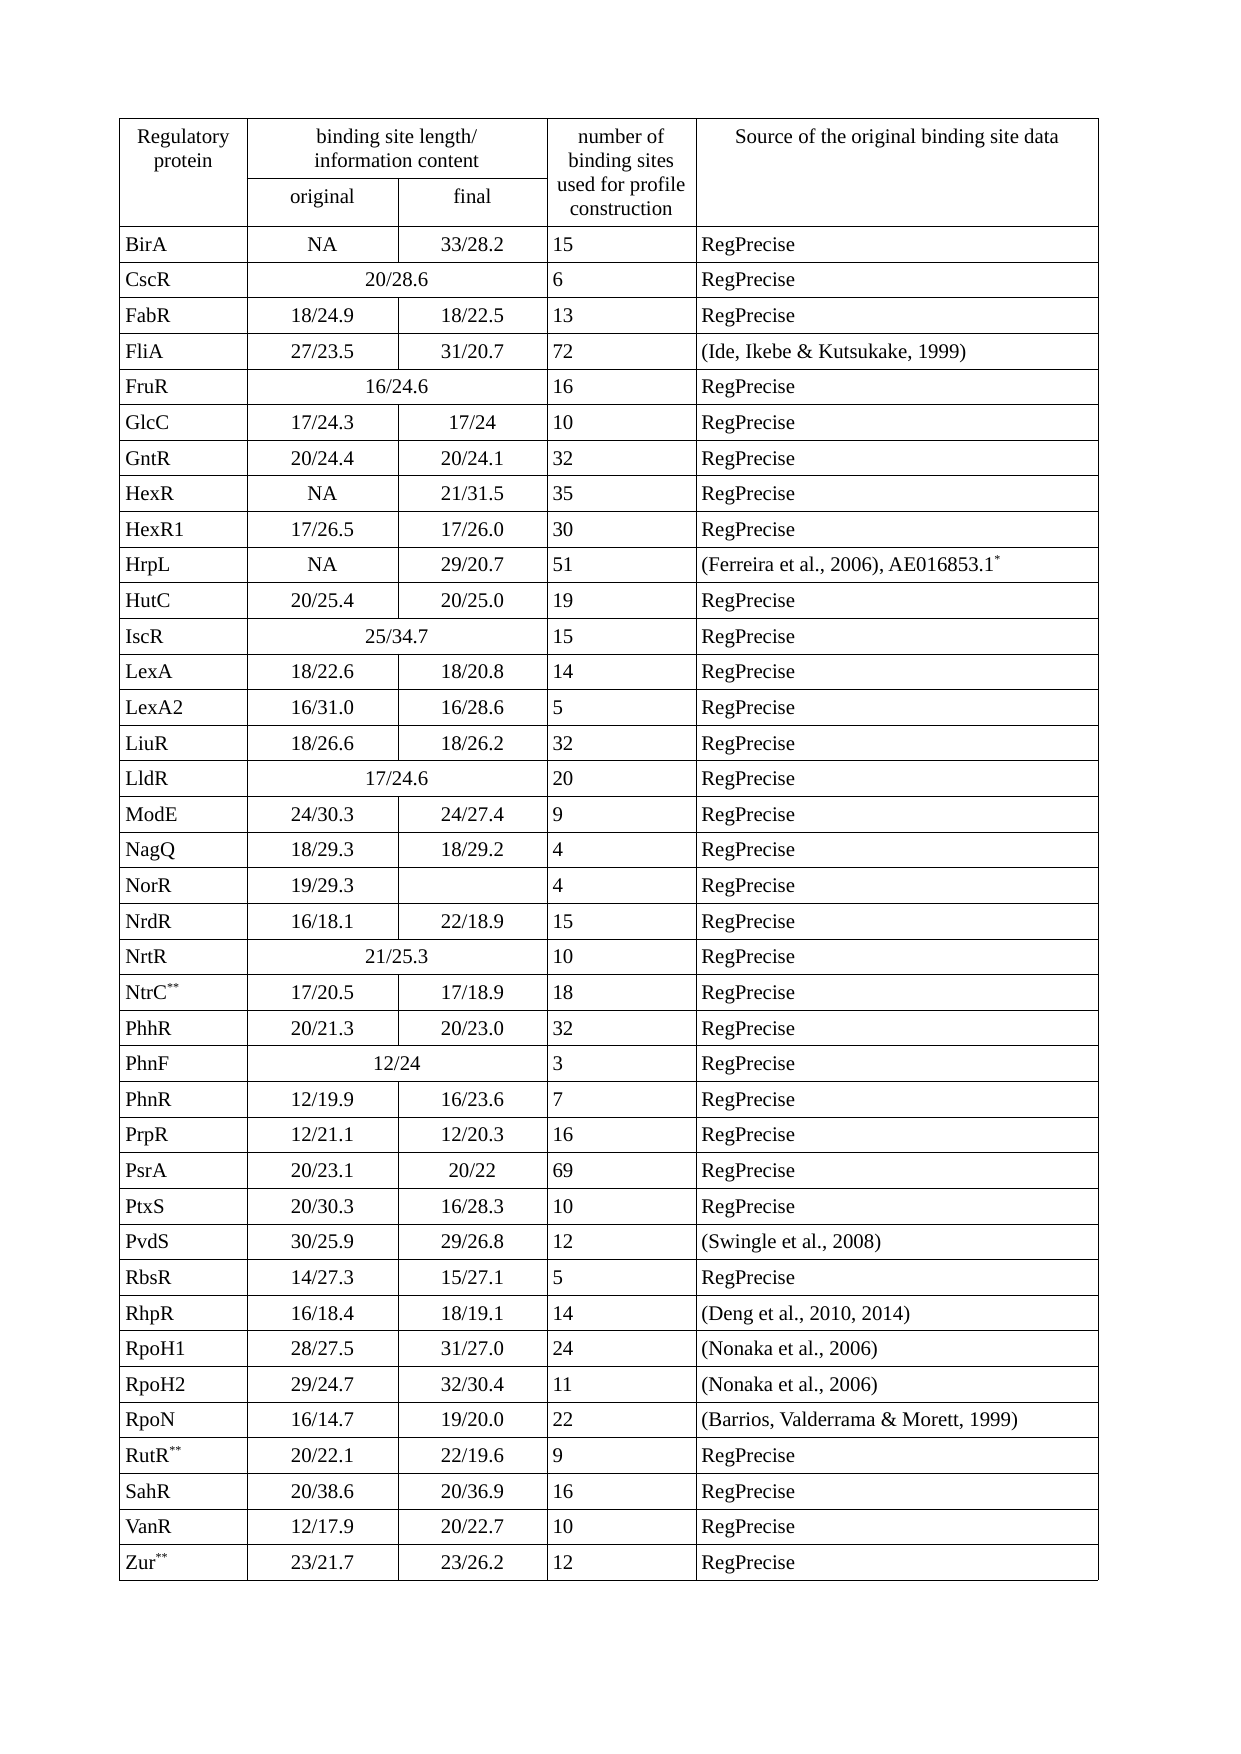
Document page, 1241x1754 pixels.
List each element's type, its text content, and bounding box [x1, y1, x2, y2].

table_cell 20/23.1 [248, 1153, 398, 1188]
table_cell 17/24.6 [248, 761, 547, 796]
table_cell 17/24.3 [248, 405, 398, 440]
table_cell 21/25.3 [248, 940, 547, 974]
table_cell 10 [548, 405, 696, 440]
table_cell Zur** [120, 1545, 247, 1580]
table_cell 10 [548, 1510, 696, 1544]
table_cell RutR** [120, 1438, 247, 1473]
table_cell RegPrecise [697, 761, 1098, 796]
table_cell LexA [120, 655, 247, 689]
table_cell 16/18.4 [248, 1296, 398, 1330]
table_cell 16/23.6 [399, 1082, 547, 1117]
table_cell 22/18.9 [399, 904, 547, 938]
table_cell HutC [120, 583, 247, 618]
table_cell IscR [120, 619, 247, 653]
table_cell 14 [548, 655, 696, 689]
table_cell 18/29.3 [248, 833, 398, 867]
table_cell 16/28.3 [399, 1189, 547, 1223]
table_cell 20/24.1 [399, 441, 547, 475]
table_cell 29/26.8 [399, 1225, 547, 1259]
table_cell RegPrecise [697, 476, 1098, 511]
table_cell 19/29.3 [248, 868, 398, 903]
table_cell (Ferreira et al., 2006), AE016853.1* [697, 548, 1098, 582]
table_cell 32/30.4 [399, 1367, 547, 1402]
table_cell RpoN [120, 1403, 247, 1437]
table_cell 20/30.3 [248, 1189, 398, 1223]
table_cell LldR [120, 761, 247, 796]
table_cell 32 [548, 1011, 696, 1045]
table_cell 3 [548, 1046, 696, 1081]
table_cell BirA [120, 227, 247, 262]
table_cell RbsR [120, 1260, 247, 1295]
table_cell 20/25.4 [248, 583, 398, 618]
table_cell RegPrecise [697, 833, 1098, 867]
table_cell RegPrecise [697, 975, 1098, 1010]
table_cell NA [248, 476, 398, 511]
table_cell PhhR [120, 1011, 247, 1045]
table_cell 29/24.7 [248, 1367, 398, 1402]
table_cell (Nonaka et al., 2006) [697, 1367, 1098, 1402]
table_cell RegPrecise [697, 1545, 1098, 1580]
table_cell 24/27.4 [399, 797, 547, 832]
table_cell 12/17.9 [248, 1510, 398, 1544]
table_cell 72 [548, 334, 696, 368]
table_cell 32 [548, 441, 696, 475]
table_cell 12/20.3 [399, 1118, 547, 1152]
table_cell PsrA [120, 1153, 247, 1188]
table_cell LiuR [120, 726, 247, 760]
table_cell RegPrecise [697, 405, 1098, 440]
table_cell RegPrecise [697, 1082, 1098, 1117]
table_cell 5 [548, 690, 696, 725]
table_cell 18/22.6 [248, 655, 398, 689]
table_cell 12/19.9 [248, 1082, 398, 1117]
table_cell RegPrecise [697, 1189, 1098, 1223]
table_cell (Nonaka et al., 2006) [697, 1331, 1098, 1366]
table_cell 15 [548, 904, 696, 938]
table_cell 23/21.7 [248, 1545, 398, 1580]
table_cell 17/20.5 [248, 975, 398, 1010]
table_cell (Ide, Ikebe & Kutsukake, 1999) [697, 334, 1098, 368]
table_cell FliA [120, 334, 247, 368]
table_cell RegPrecise [697, 1474, 1098, 1508]
table_cell NA [248, 227, 398, 262]
table_cell 29/20.7 [399, 548, 547, 582]
table_cell 16 [548, 1118, 696, 1152]
table_cell 17/24 [399, 405, 547, 440]
table_cell ModE [120, 797, 247, 832]
table_cell RegPrecise [697, 1510, 1098, 1544]
table_cell 17/18.9 [399, 975, 547, 1010]
table_cell 33/28.2 [399, 227, 547, 262]
table_cell RegPrecise [697, 1046, 1098, 1081]
table_cell 18 [548, 975, 696, 1010]
table_cell RegPrecise [697, 904, 1098, 938]
table_cell NagQ [120, 833, 247, 867]
table_header Source of the original binding site data [697, 119, 1098, 226]
table_cell HexR [120, 476, 247, 511]
table_cell 12 [548, 1225, 696, 1259]
table_cell RegPrecise [697, 797, 1098, 832]
table_cell 16/24.6 [248, 370, 547, 404]
table_cell [399, 868, 547, 903]
table_cell HexR1 [120, 512, 247, 547]
table_cell 18/20.8 [399, 655, 547, 689]
table_cell RegPrecise [697, 263, 1098, 297]
table_cell 14/27.3 [248, 1260, 398, 1295]
table_cell 20/38.6 [248, 1474, 398, 1508]
table_cell RpoH1 [120, 1331, 247, 1366]
table_cell 9 [548, 797, 696, 832]
table_cell 15/27.1 [399, 1260, 547, 1295]
table_cell PvdS [120, 1225, 247, 1259]
table_cell (Deng et al., 2010, 2014) [697, 1296, 1098, 1330]
table_cell 16/28.6 [399, 690, 547, 725]
table_cell 15 [548, 619, 696, 653]
table_cell 32 [548, 726, 696, 760]
table_cell NA [248, 548, 398, 582]
table_cell 6 [548, 263, 696, 297]
table_cell RegPrecise [697, 726, 1098, 760]
table_cell 30 [548, 512, 696, 547]
table_cell 20/23.0 [399, 1011, 547, 1045]
table_cell 20/22 [399, 1153, 547, 1188]
table_cell 13 [548, 298, 696, 333]
table_cell (Barrios, Valderrama & Morett, 1999) [697, 1403, 1098, 1437]
table_cell RpoH2 [120, 1367, 247, 1402]
table_cell NorR [120, 868, 247, 903]
table_cell NtrC** [120, 975, 247, 1010]
table_cell NrtR [120, 940, 247, 974]
table_cell 20/22.7 [399, 1510, 547, 1544]
table_cell RegPrecise [697, 441, 1098, 475]
table_cell SahR [120, 1474, 247, 1508]
table_cell 21/31.5 [399, 476, 547, 511]
table_cell 14 [548, 1296, 696, 1330]
table_cell 31/20.7 [399, 334, 547, 368]
table_cell 35 [548, 476, 696, 511]
table_cell 16/14.7 [248, 1403, 398, 1437]
table_cell RegPrecise [697, 583, 1098, 618]
table_cell 20/36.9 [399, 1474, 547, 1508]
table_cell 20/22.1 [248, 1438, 398, 1473]
table_cell 18/19.1 [399, 1296, 547, 1330]
table_cell RegPrecise [697, 940, 1098, 974]
table_cell 20/28.6 [248, 263, 547, 297]
table_cell 18/26.6 [248, 726, 398, 760]
table_header binding site length/ information content [248, 119, 547, 178]
table_cell 51 [548, 548, 696, 582]
table_cell VanR [120, 1510, 247, 1544]
table_cell LexA2 [120, 690, 247, 725]
table_cell 4 [548, 833, 696, 867]
table_cell PhnR [120, 1082, 247, 1117]
table_cell 12 [548, 1545, 696, 1580]
table_cell RegPrecise [697, 1153, 1098, 1188]
table_cell 18/29.2 [399, 833, 547, 867]
table_cell 4 [548, 868, 696, 903]
table_cell 11 [548, 1367, 696, 1402]
table_cell 18/22.5 [399, 298, 547, 333]
table_cell (Swingle et al., 2008) [697, 1225, 1098, 1259]
table_cell RegPrecise [697, 690, 1098, 725]
table_cell 20/21.3 [248, 1011, 398, 1045]
table_cell 18/26.2 [399, 726, 547, 760]
table_cell RegPrecise [697, 298, 1098, 333]
table_cell NrdR [120, 904, 247, 938]
table_cell 18/24.9 [248, 298, 398, 333]
table_cell 24/30.3 [248, 797, 398, 832]
table_cell 10 [548, 1189, 696, 1223]
table_cell 17/26.0 [399, 512, 547, 547]
table_cell 7 [548, 1082, 696, 1117]
table_cell RegPrecise [697, 1011, 1098, 1045]
table_cell RegPrecise [697, 619, 1098, 653]
table_cell 12/21.1 [248, 1118, 398, 1152]
table_cell 9 [548, 1438, 696, 1473]
table_cell 15 [548, 227, 696, 262]
table_cell RegPrecise [697, 1260, 1098, 1295]
table_cell 69 [548, 1153, 696, 1188]
table_header Regulatory protein [120, 119, 247, 226]
table_cell 10 [548, 940, 696, 974]
table_cell 16 [548, 370, 696, 404]
table_cell GlcC [120, 405, 247, 440]
table_cell 16/18.1 [248, 904, 398, 938]
table_cell 20/25.0 [399, 583, 547, 618]
table_cell RegPrecise [697, 1118, 1098, 1152]
table_header number of binding sites used for profile construction [548, 119, 696, 226]
table_cell RegPrecise [697, 227, 1098, 262]
table_cell 5 [548, 1260, 696, 1295]
table_cell 28/27.5 [248, 1331, 398, 1366]
table_cell 16 [548, 1474, 696, 1508]
table_cell original [248, 179, 398, 226]
table_cell 12/24 [248, 1046, 547, 1081]
table_cell 25/34.7 [248, 619, 547, 653]
table_cell 17/26.5 [248, 512, 398, 547]
table_cell PhnF [120, 1046, 247, 1081]
table_cell 27/23.5 [248, 334, 398, 368]
table_cell CscR [120, 263, 247, 297]
table_cell 20/24.4 [248, 441, 398, 475]
table_cell 22 [548, 1403, 696, 1437]
table_cell 19/20.0 [399, 1403, 547, 1437]
table_cell RegPrecise [697, 370, 1098, 404]
table_cell 30/25.9 [248, 1225, 398, 1259]
table_cell 20 [548, 761, 696, 796]
table_cell PtxS [120, 1189, 247, 1223]
table_cell final [399, 179, 547, 226]
table_cell RhpR [120, 1296, 247, 1330]
table_cell 22/19.6 [399, 1438, 547, 1473]
table_cell 24 [548, 1331, 696, 1366]
table_cell 23/26.2 [399, 1545, 547, 1580]
table_cell 19 [548, 583, 696, 618]
table_cell RegPrecise [697, 512, 1098, 547]
table_cell HrpL [120, 548, 247, 582]
table_cell 16/31.0 [248, 690, 398, 725]
table_cell FruR [120, 370, 247, 404]
table_cell 31/27.0 [399, 1331, 547, 1366]
table_cell GntR [120, 441, 247, 475]
table_cell RegPrecise [697, 1438, 1098, 1473]
table_cell FabR [120, 298, 247, 333]
table_cell PrpR [120, 1118, 247, 1152]
table_cell RegPrecise [697, 868, 1098, 903]
table_cell RegPrecise [697, 655, 1098, 689]
